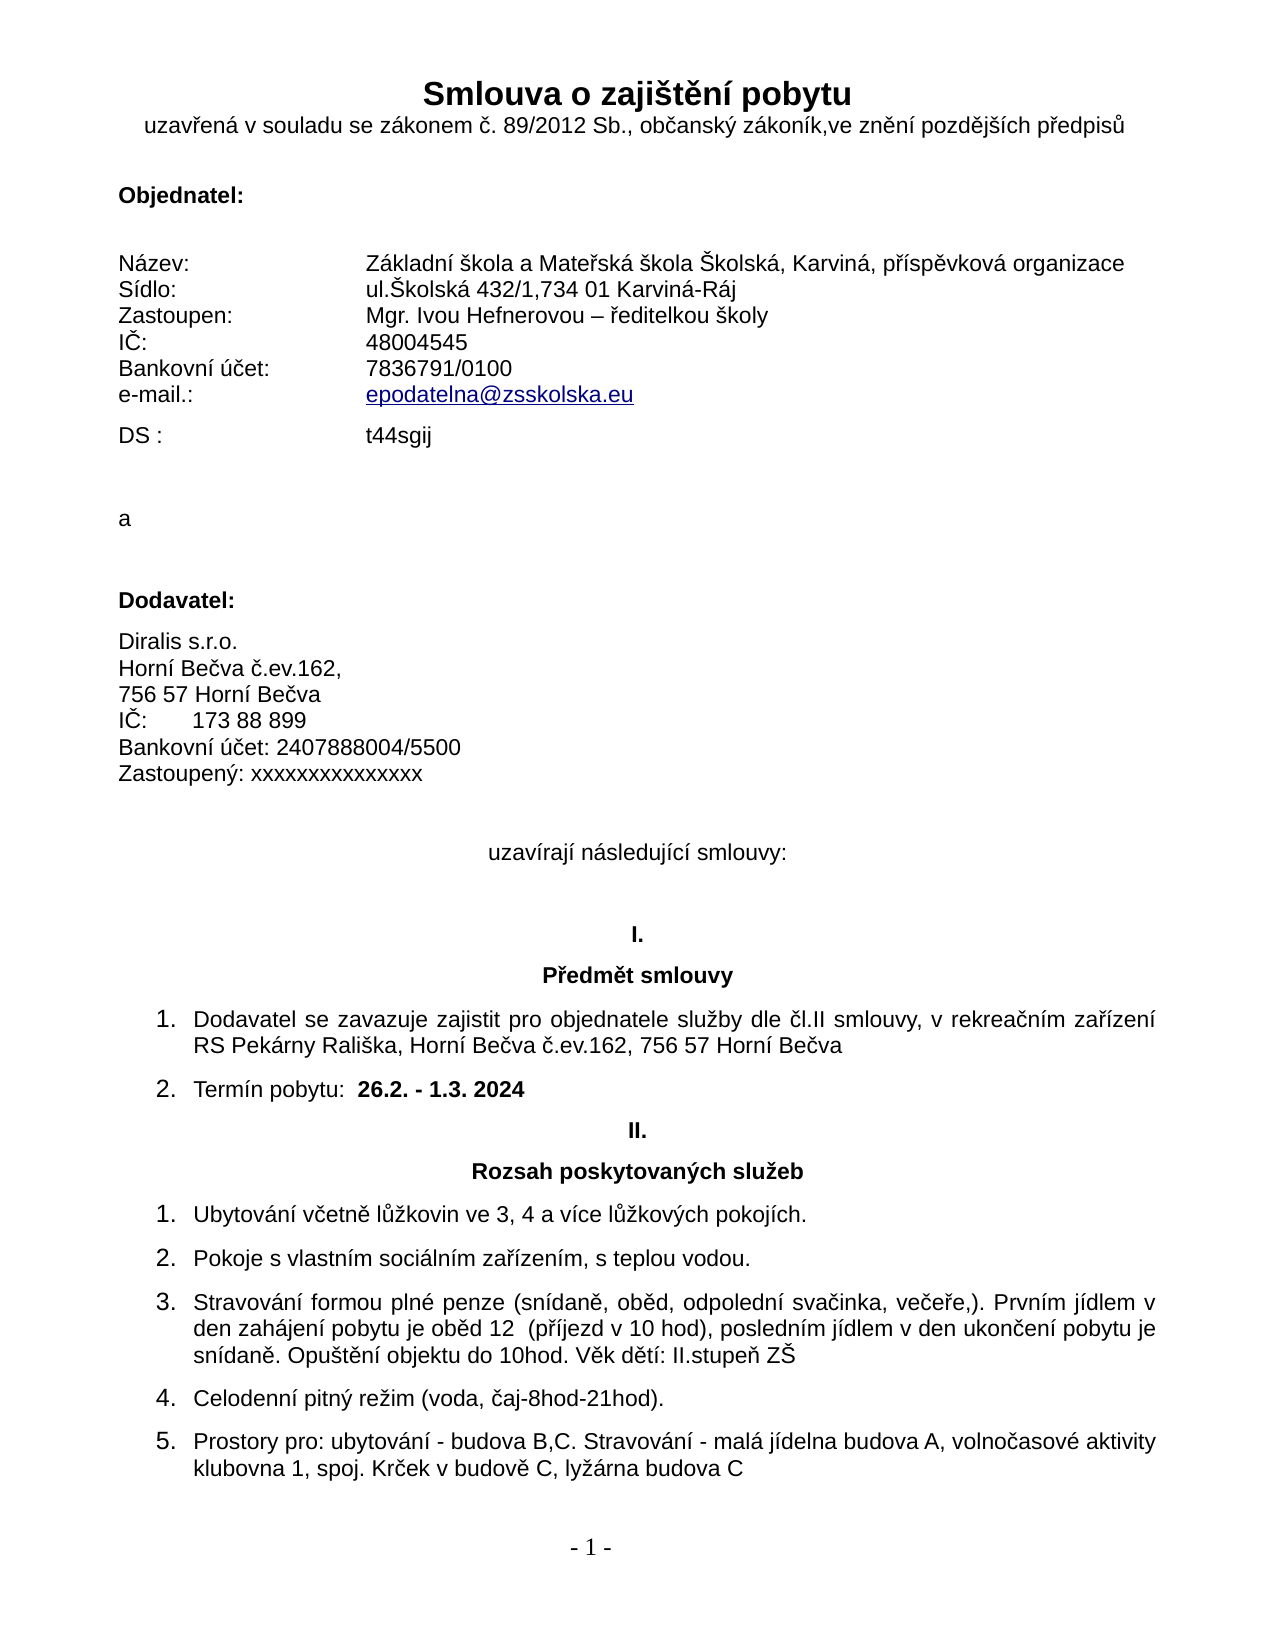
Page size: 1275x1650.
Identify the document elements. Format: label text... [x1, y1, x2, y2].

text Zastoupen: Mgr. Ivou Hefnerovou – ředitelkou školy [118, 302, 1157, 329]
text Objednatel: [118, 182, 1157, 208]
text IČ: 173 88 899 [118, 707, 1157, 734]
list Ubytování včetně lůžkovin ve 3, 4 a více lůžkových pokojích. [156, 1199, 1157, 1228]
text a [118, 505, 1157, 531]
text Bankovní účet: 7836791/0100 [118, 355, 1157, 381]
text II. [118, 1117, 1157, 1143]
text Sídlo: ul.Školská 432/1,734 01 Karviná-Ráj [118, 276, 1157, 302]
text 756 57 Horní Bečva [118, 681, 1157, 707]
list Termín pobytu: 26.2. - 1.3. 2024 [156, 1073, 1157, 1102]
text I. [118, 921, 1157, 948]
text uzavírají následující smlouvy: [118, 839, 1157, 865]
list Stravování formou plné penze (snídaně, oběd, odpolední svačinka, večeře,). Prvním jídlem v den zahájení pobytu je oběd 12 (příjezd v 10 hod), posledním jídlem v den ukončení pobytu je snídaně. Opuštění objektu do 10hod. Věk dětí: II.stupeň ZŠ [156, 1286, 1157, 1368]
list Celodenní pitný režim (voda, čaj-8hod-21hod). [156, 1383, 1157, 1411]
text IČ: 48004545 [118, 329, 1157, 355]
text Diralis s.r.o. [118, 628, 1157, 654]
text Rozsah poskytovaných služeb [118, 1158, 1157, 1184]
text e-mail.: epodatelna@zsskolska.eu [118, 381, 1157, 408]
text uzavřená v souladu se zákonem č. 89/2012 Sb., občanský zákoník,ve znění pozdějších předpisů [118, 112, 1157, 167]
text Zastoupený: xxxxxxxxxxxxxxx [118, 760, 1157, 786]
text Horní Bečva č.ev.162, [118, 654, 1157, 681]
text DS : t44sgij [118, 422, 1157, 449]
list Prostory pro: ubytování - budova B,C. Stravování - malá jídelna budova A, volnočasové aktivity klubovna 1, spoj. Krček v budově C, lyžárna budova C [156, 1426, 1157, 1481]
text Bankovní účet: 2407888004/5500 [118, 734, 1157, 760]
text Smlouva o zajištění pobytu [118, 74, 1157, 112]
text Dodavatel: [118, 587, 1157, 613]
list Dodavatel se zavazuje zajistit pro objednatele služby dle čl.II smlouvy, v rekreačním zařízení RS Pekárny Rališka, Horní Bečva č.ev.162, 756 57 Horní Bečva [156, 1004, 1157, 1059]
list Pokoje s vlastním sociálním zařízením, s teplou vodou. [156, 1243, 1157, 1272]
text Předmět smlouvy [118, 962, 1157, 989]
text Název: Základní škola a Mateřská škola Školská, Karviná, příspěvková organizace [118, 249, 1157, 276]
